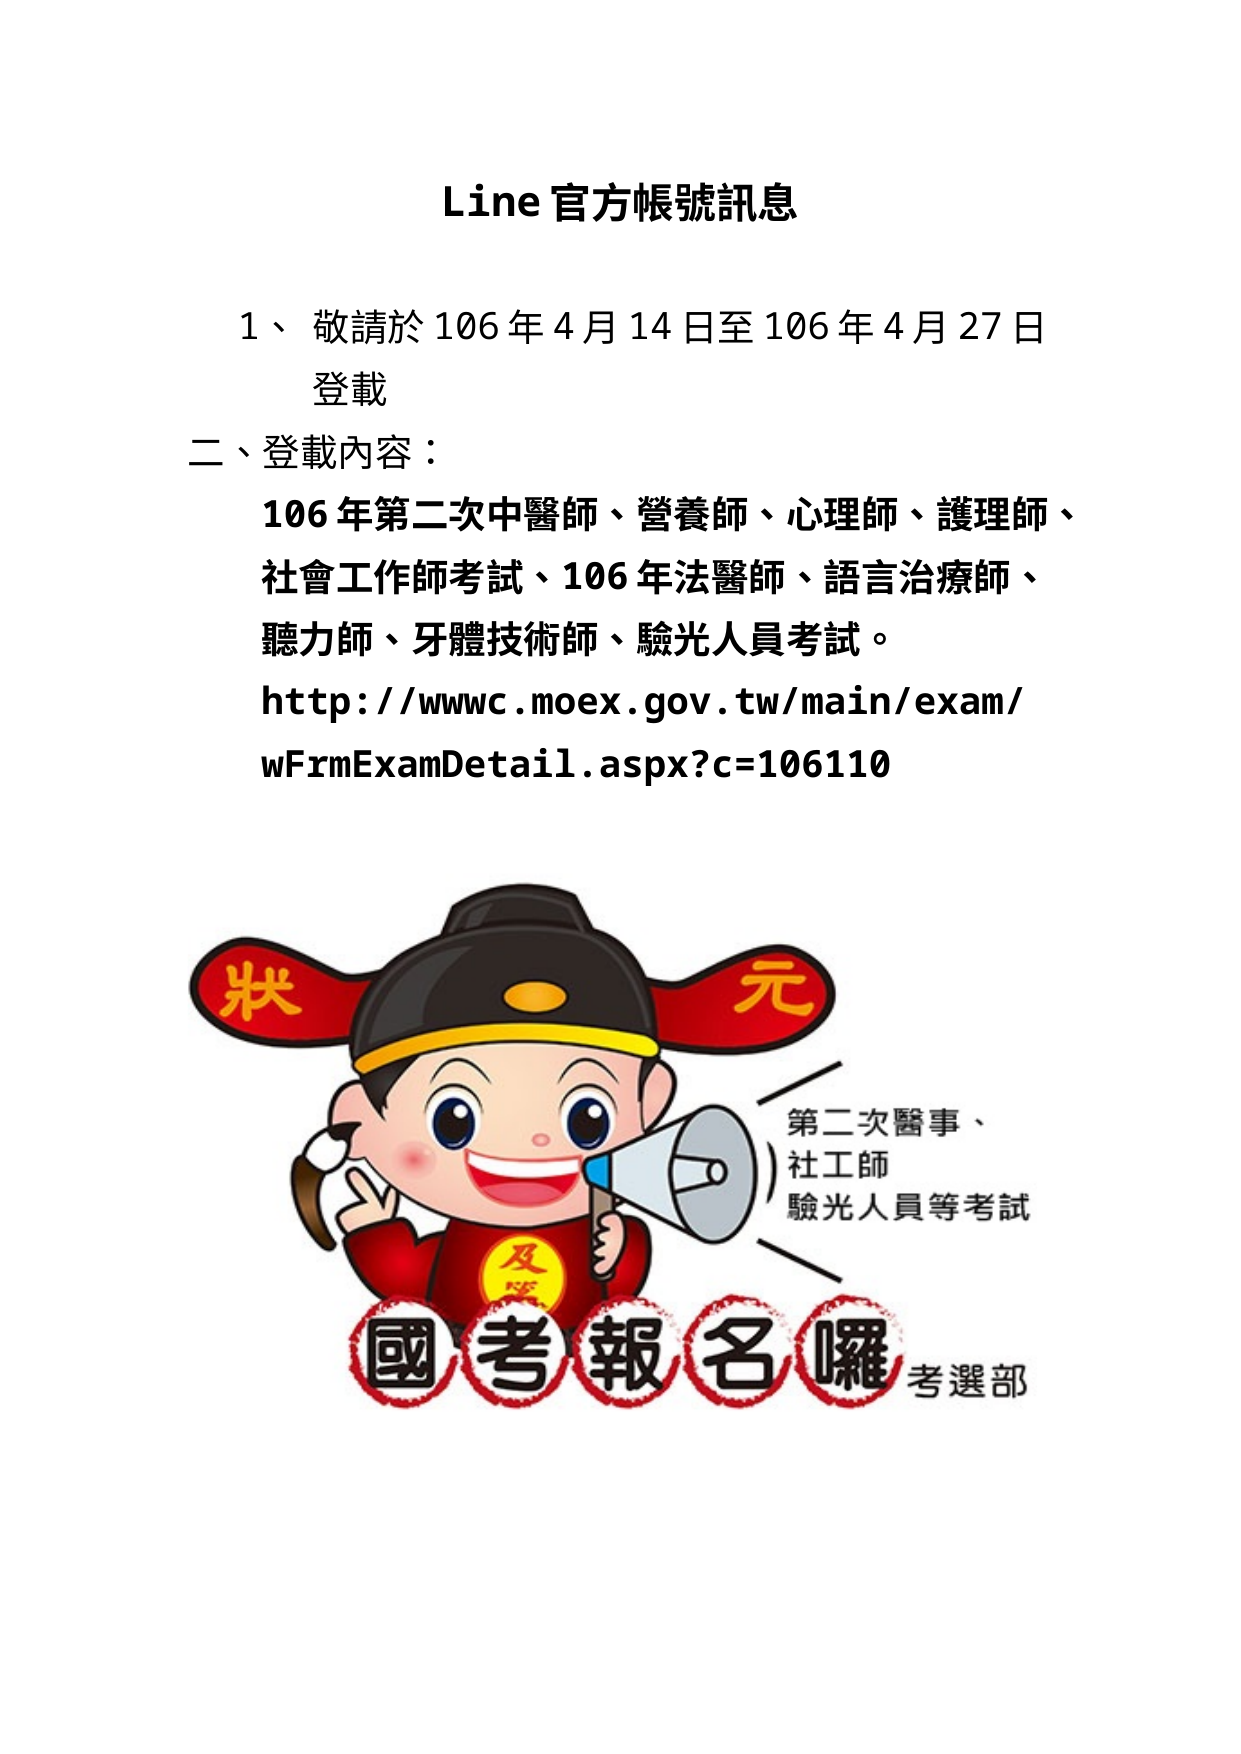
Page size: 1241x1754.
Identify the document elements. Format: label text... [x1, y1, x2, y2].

text 二、登載內容： [187, 408, 1053, 471]
list 敬請於106年4月14日至106年4月27日登載 [237, 283, 1053, 408]
text 106年第二次中醫師、營養師、心理師、護理師、社會工作師考試、106年法醫師、語言治療師、聽力師、牙體技術師、驗光人員考試。http://wwwc.moex.gov.tw/main/exam/wFrmExamDetail.aspx?c=106110 [261, 471, 1053, 783]
text Line官方帳號訊息 [187, 158, 1053, 221]
